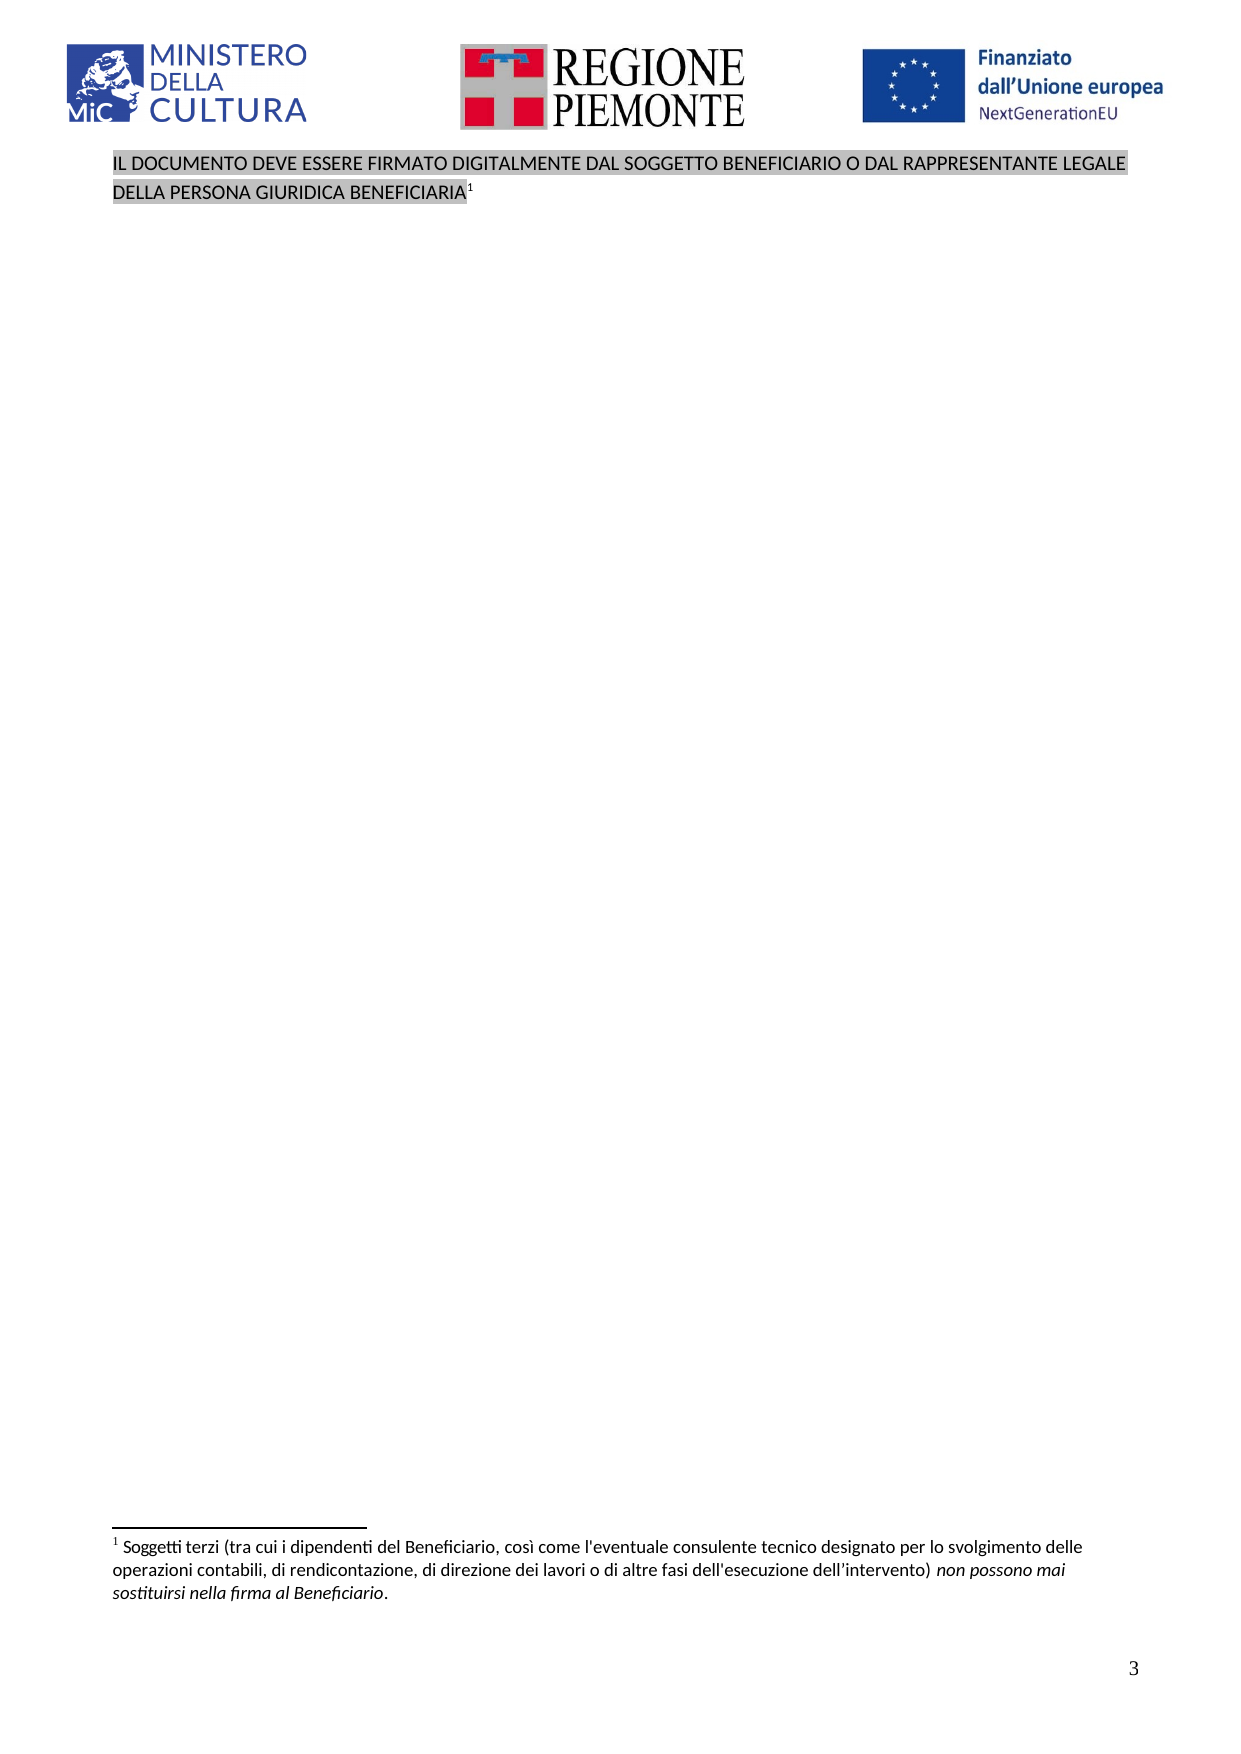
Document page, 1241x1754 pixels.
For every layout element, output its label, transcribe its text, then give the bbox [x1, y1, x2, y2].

picture [460, 44, 745, 130]
text IL DOCUMENTO DEVE ESSERE FIRMATO DIGITALMENTE DAL SOGGETTO BENEFICIARIO O DAL RAPPRESENTANTE LEGALE DELLA PERSONA GIURIDICA BENEFICIARIA [112, 150, 1128, 204]
text Soggetti terzi (tra cui i dipendenti del Beneficiario, così come l'eventuale consulente tecnico designato per lo svolgimento delle operazioni contabili, di rendicontazione, di direzione dei lavori o di altre fasi dell'esecuzione dell’intervento) non possono mai sostituirsi nella firma al Beneficiario. [112, 1534, 1128, 1604]
picture [66, 44, 307, 122]
picture [852, 40, 1181, 132]
